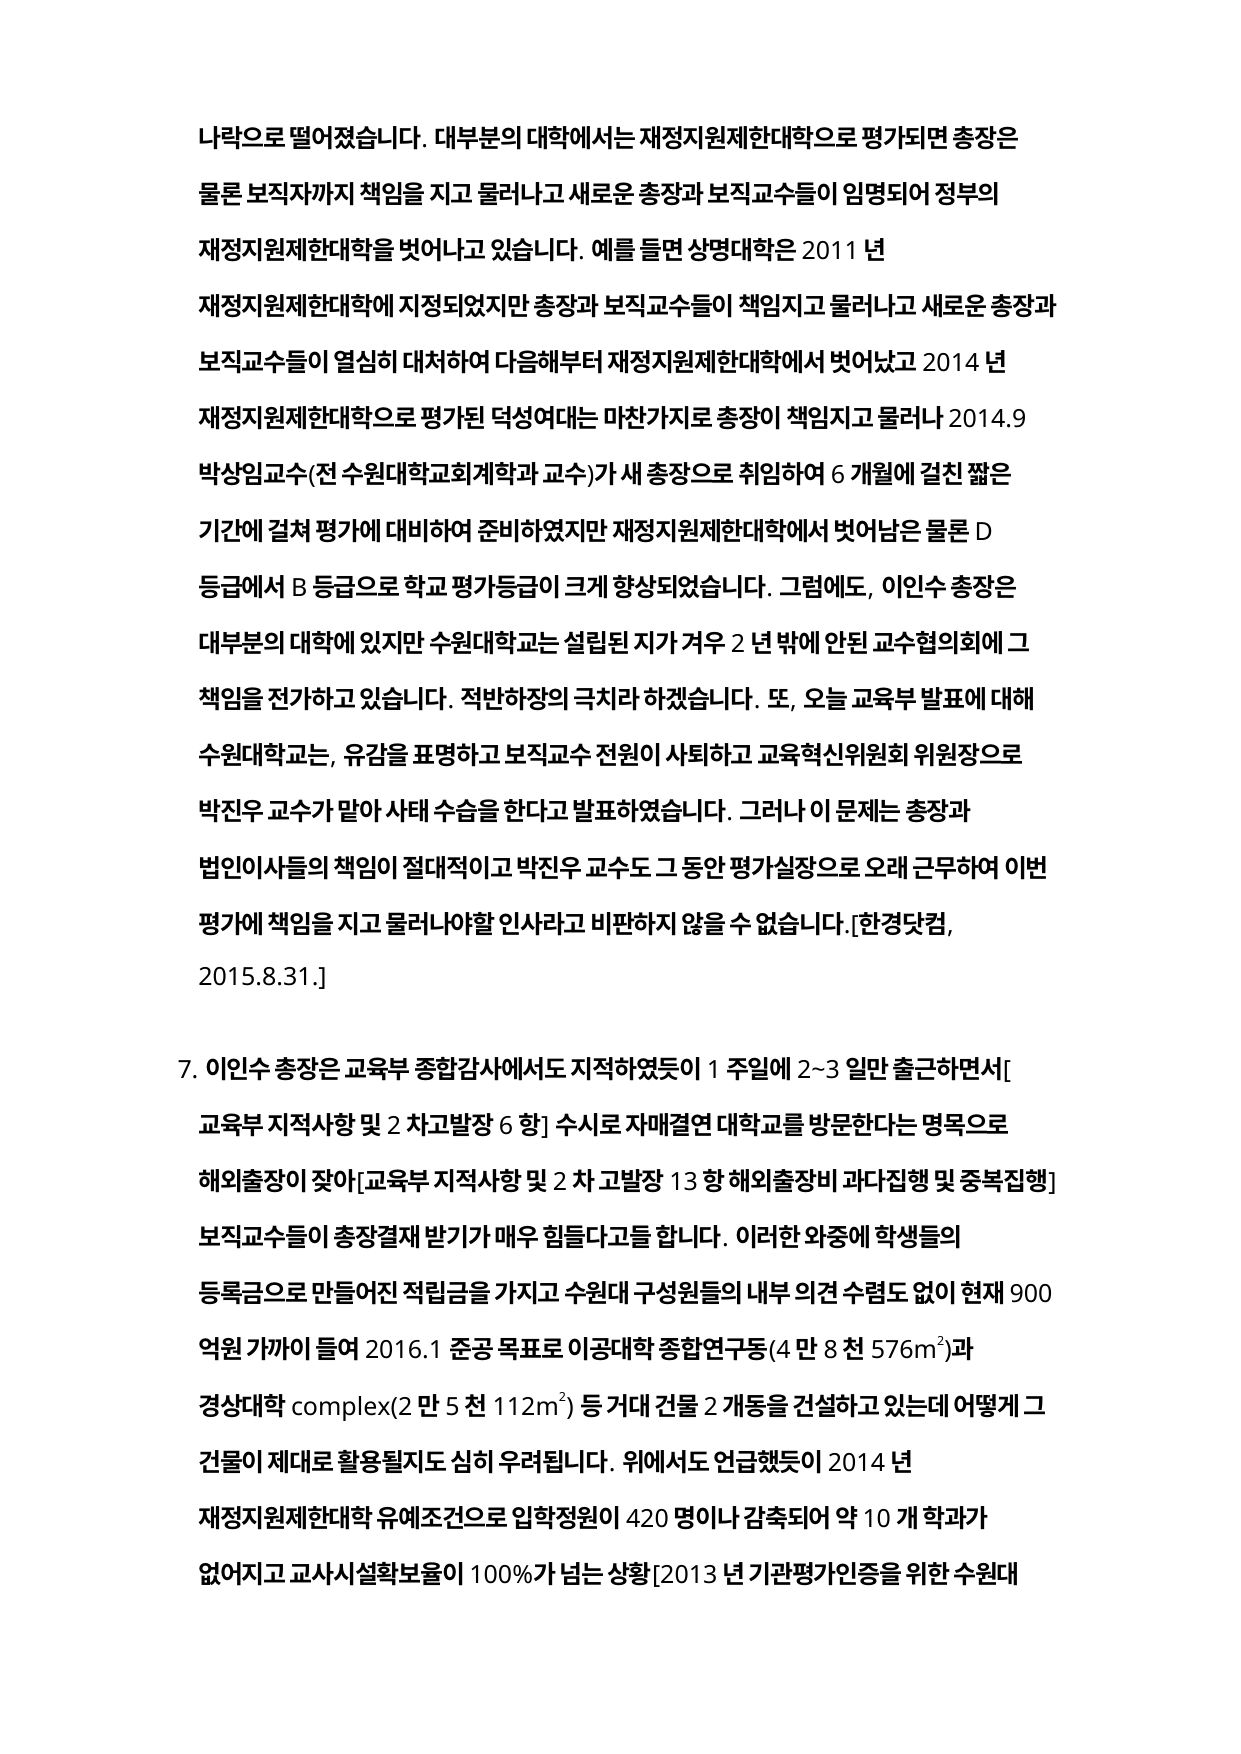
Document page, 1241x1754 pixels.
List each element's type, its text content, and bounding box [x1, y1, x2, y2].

text 나락으로 떨어졌습니다. 대부분의 대학에서는 재정지원제한대학으로 평가되면 총장은 물론 보직자까지 책임을 지고 물러나고 새로운 총장과 보직교수들이 임명되어 정부의 재정지원제한대학을 벗어나고 있습니다. 예를 들면 상명대학은 2011년 재정지원제한대학에 지정되었지만 총장과 보직교수들이 책임지고 물러나고 새로운 총장과 보직교수들이 열심히 대처하여 다음해부터 재정지원제한대학에서 벗어났고 2014년 재정지원제한대학으로 평가된 덕성여대는 마찬가지로 총장이 책임지고 물러나 2014.9 박상임교수(전 수원대학교회계학과 교수)가 새 총장으로 취임하여 6개월에 걸친 짧은 기간에 걸쳐 평가에 대비하여 준비하였지만 재정지원제한대학에서 벗어남은 물론 D 등급에서 B등급으로 학교 평가등급이 크게 향상되었습니다. 그럼에도, 이인수 총장은 대부분의 대학에 있지만 수원대학교는 설립된 지가 겨우 2년 밖에 안된 교수협의회에 그 책임을 전가하고 있습니다. 적반하장의 극치라 하겠습니다. 또, 오늘 교육부 발표에 대해 수원대학교는, 유감을 표명하고 보직교수 전원이 사퇴하고 교육혁신위원회 위원장으로 박진우 교수가 맡아 사태 수습을 한다고 발표하였습니다. 그러나 이 문제는 총장과 법인이사들의 책임이 절대적이고 박진우 교수도 그 동안 평가실장으로 오래 근무하여 이번 평가에 책임을 지고 물러나야할 인사라고 비판하지 않을 수 없습니다.[한경닷컴, 2015.8.31.] [177, 118, 1063, 993]
text 7. 이인수 총장은 교육부 종합감사에서도 지적하였듯이 1주일에 2~3일만 출근하면서[교육부 지적사항 및 2차고발장 6항] 수시로 자매결연 대학교를 방문한다는 명목으로 해외출장이 잦아[교육부 지적사항 및 2차 고발장 13항 해외출장비 과다집행 및 중복집행] 보직교수들이 총장결재 받기가 매우 힘들다고들 합니다. 이러한 와중에 학생들의 등록금으로 만들어진 적립금을 가지고 수원대 구성원들의 내부 의견 수렴도 없이 현재 900억원 가까이 들여 2016.1 준공 목표로 이공대학 종합연구동(4만8천576m2)과 경상대학 complex(2만5천112m2) 등 거대 건물 2개동을 건설하고 있는데 어떻게 그 건물이 제대로 활용될지도 심히 우려됩니다. 위에서도 언급했듯이 2014년 재정지원제한대학 유예조건으로 입학정원이 420명이나 감축되어 약 10개 학과가 없어지고 교사시설확보율이 100%가 넘는 상황[2013년 기관평가인증을 위한 수원대 자체진단보고서에 의거하면 103.4%]임에도 불구하고 900억원이라는 거액을 들여 건물을 신축하는 것에 대하여 많은 수원대학교 구성원들은 엄청난 규모의 횡령이 이루어질 수 있다고 깊이 우려하고 있습니다. 이들 신축건물을 건설하는 회사로 대림산업(주)이라는 대기업을 내세우지만 실제로는 총장과 특수 관계 회사인 무명의 우암건설이 시공하고 있어 그 의혹을 더욱 키우고 있습니다. 현재 우암건설은 수원대학교와 같은 재단 소속인 수원과학대의 건설공사를 대부분 맡고 있지만, 전에는 잘 알려지지 않은 영세한 영동건설이 부도나기 전까지 수원대학교와 수원과학대학의 건설공사를 대부분 수행하여 왔습니다. [177, 1049, 1063, 1591]
